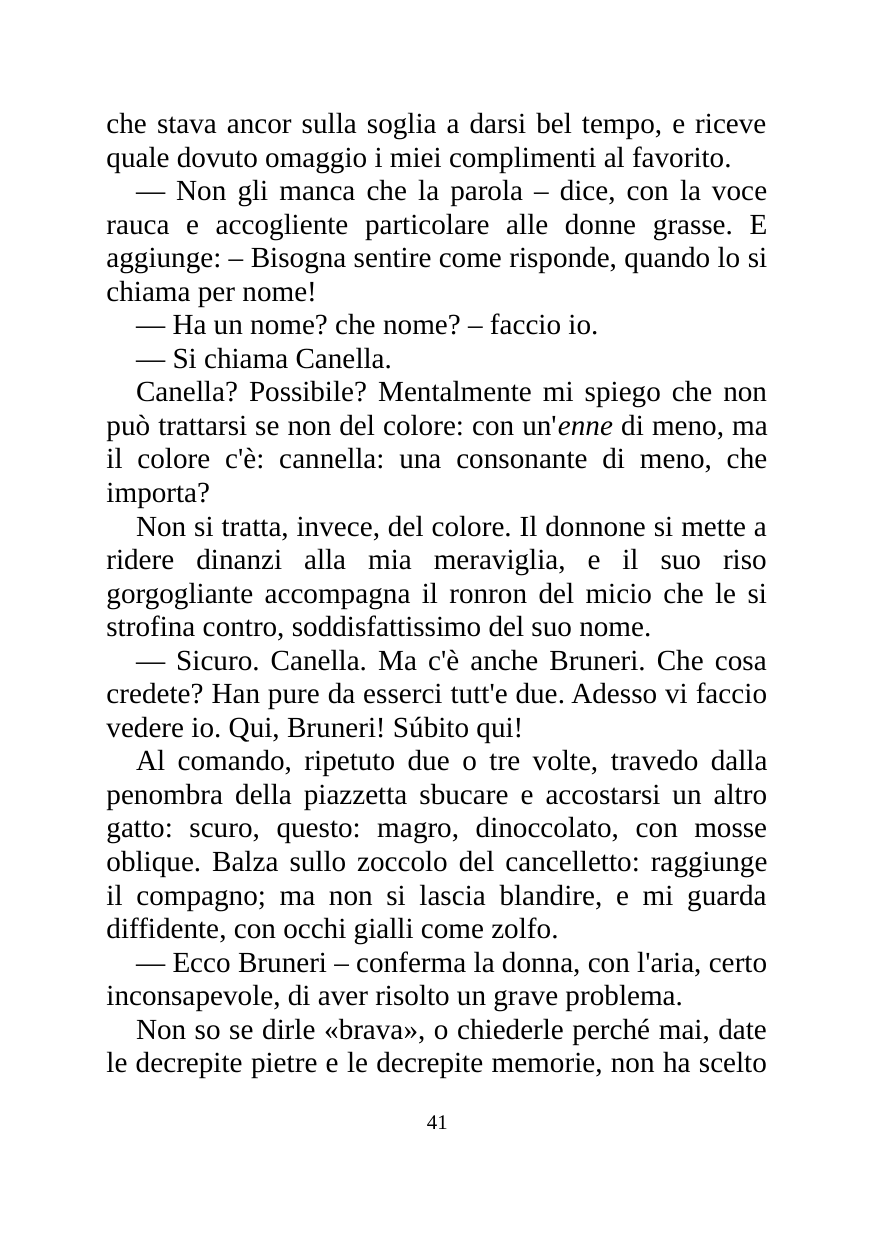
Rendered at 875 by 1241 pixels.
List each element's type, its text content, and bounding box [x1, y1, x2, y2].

text — Non gli manca che la parola – dice, con la voce rauca e accogliente particolare alle donne grasse. E aggiunge: – Bisogna sentire come risponde, quando lo si chiama per nome! [106, 173, 768, 307]
text — Ecco Bruneri – conferma la donna, con l'aria, certo inconsapevole, di aver risolto un grave problema. [106, 945, 768, 1012]
text Al comando, ripetuto due o tre volte, travedo dalla penombra della piazzetta sbucare e accostarsi un altro gatto: scuro, questo: magro, dinoccolato, con mosse oblique. Balza sullo zoccolo del cancelletto: raggiunge il compagno; ma non si lascia blandire, e mi guarda diffidente, con occhi gialli come zolfo. [106, 743, 768, 945]
text Canella? Possibile? Mentalmente mi spiego che non può trattarsi se non del colore: con un'enne di meno, ma il colore c'è: cannella: una consonante di meno, che importa? [106, 374, 768, 509]
text — Si chiama Canella. [106, 341, 768, 374]
text — Ha un nome? che nome? – faccio io. [106, 307, 768, 341]
text — Sicuro. Canella. Ma c'è anche Bruneri. Che cosa credete? Han pure da esserci tutt'e due. Adesso vi faccio vedere io. Qui, Bruneri! Súbito qui! [106, 643, 768, 743]
text Non si tratta, invece, del colore. Il donnone si mette a ridere dinanzi alla mia meraviglia, e il suo riso gorgogliante accompagna il ronron del micio che le si strofina contro, soddisfattissimo del suo nome. [106, 509, 768, 643]
text Non so se dirle «brava», o chiederle perché mai, date le decrepite pietre e le decrepite memorie, non ha scelto [106, 1012, 768, 1079]
text che stava ancor sulla soglia a darsi bel tempo, e riceve quale dovuto omaggio i miei complimenti al favorito. [106, 106, 768, 173]
